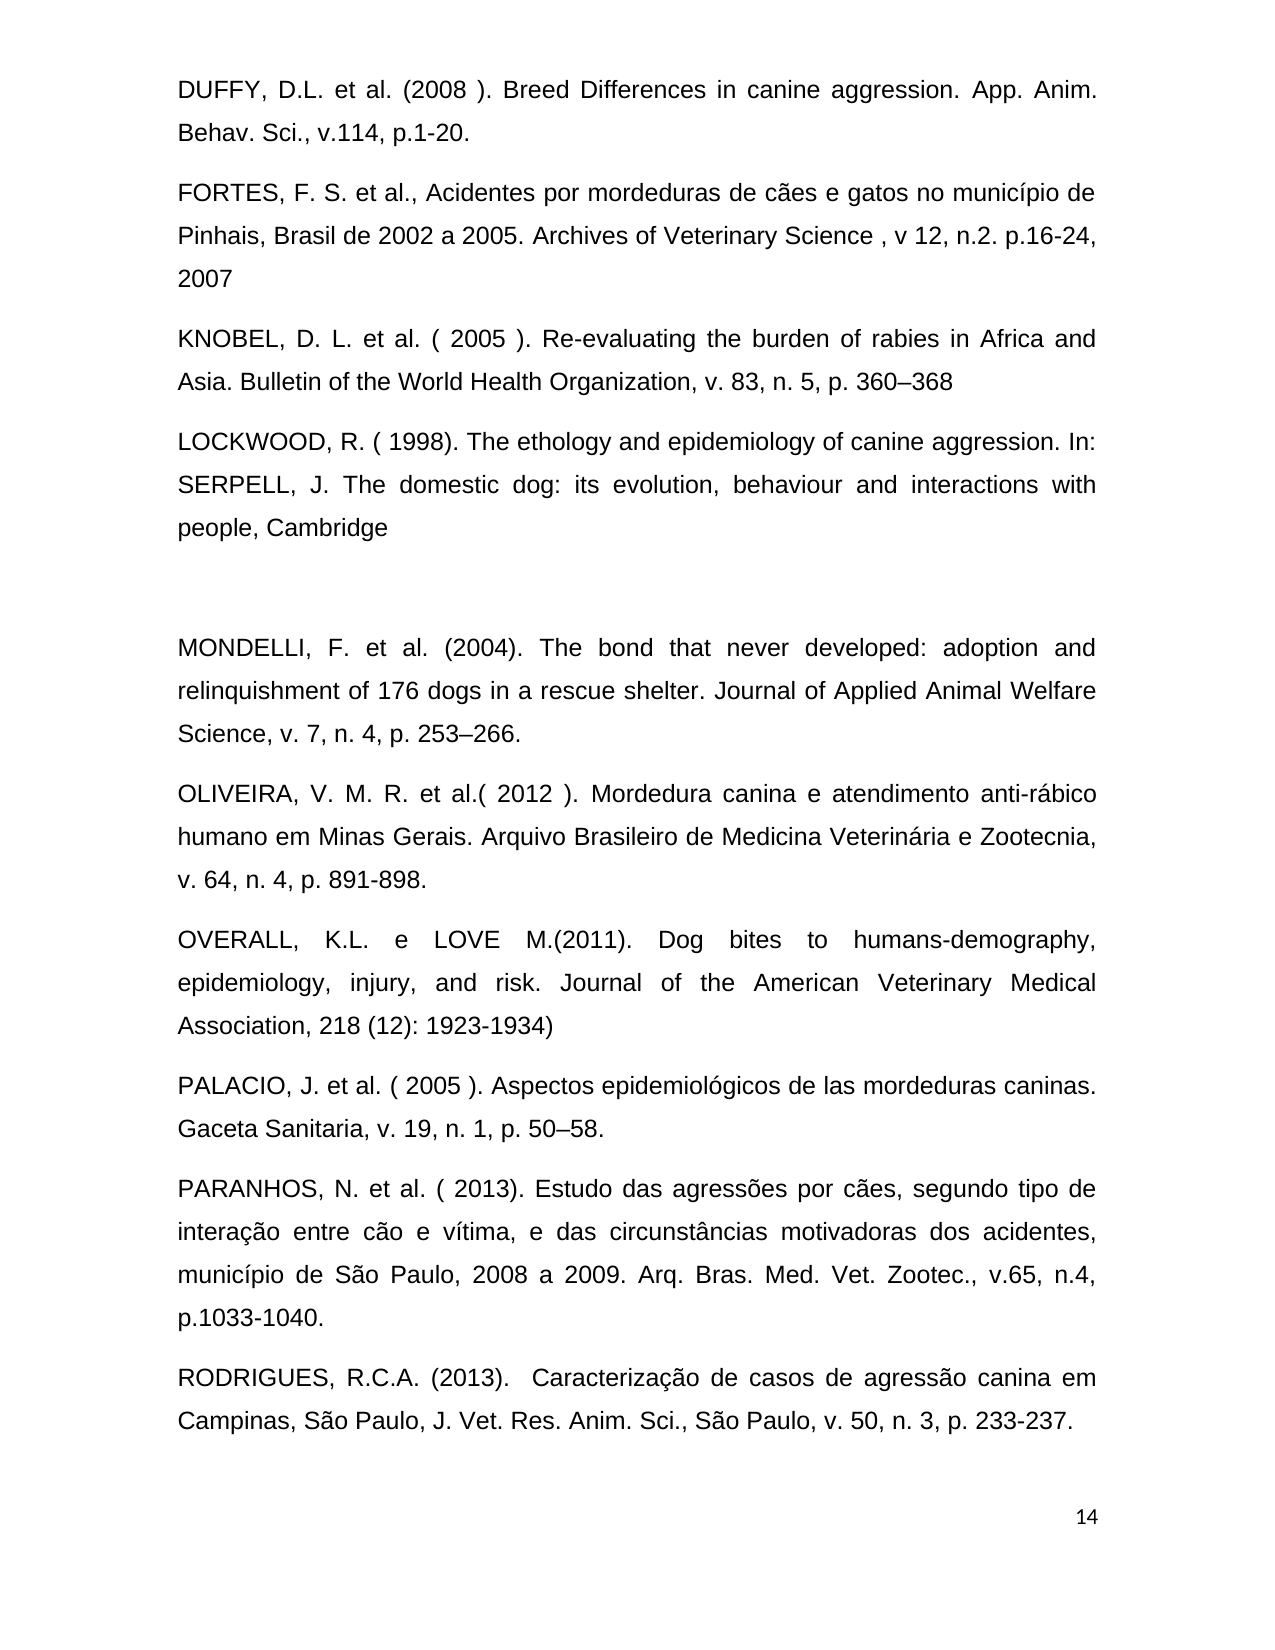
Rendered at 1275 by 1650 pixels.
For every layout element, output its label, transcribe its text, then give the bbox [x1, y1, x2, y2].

text RODRIGUES, R.C.A. (2013). Caracterização de casos de agressão canina em Campinas, São Paulo, J. Vet. Res. Anim. Sci., São Paulo, v. 50, n. 3, p. 233-237. [177, 1363, 1098, 1435]
text DUFFY, D.L. et al. (2008 ). Breed Differences in canine aggression. App. Anim. Behav. Sci., v.114, p.1-20. [177, 75, 1098, 147]
text MONDELLI, F. et al. (2004). The bond that never developed: adoption and relinquishment of 176 dogs in a rescue shelter. Journal of Applied Animal Welfare Science, v. 7, n. 4, p. 253–266. [177, 633, 1098, 748]
text FORTES, F. S. et al., Acidentes por mordeduras de cães e gatos no município de Pinhais, Brasil de 2002 a 2005. Archives of Veterinary Science , v 12, n.2. p.16-24, 2007 [177, 178, 1098, 293]
text KNOBEL, D. L. et al. ( 2005 ). Re-evaluating the burden of rabies in Africa and Asia. Bulletin of the World Health Organization, v. 83, n. 5, p. 360–368 [177, 324, 1098, 396]
text OVERALL, K.L. e LOVE M.(2011). Dog bites to humans-demography, epidemiology, injury, and risk. Journal of the American Veterinary Medical Association, 218 (12): 1923-1934) [177, 925, 1098, 1040]
text LOCKWOOD, R. ( 1998). The ethology and epidemiology of canine aggression. In: SERPELL, J. The domestic dog: its evolution, behaviour and interactions with people, Cambridge [177, 427, 1098, 542]
text PALACIO, J. et al. ( 2005 ). Aspectos epidemiológicos de las mordeduras caninas. Gaceta Sanitaria, v. 19, n. 1, p. 50–58. [177, 1071, 1098, 1143]
text OLIVEIRA, V. M. R. et al.( 2012 ). Mordedura canina e atendimento anti-rábico humano em Minas Gerais. Arquivo Brasileiro de Medicina Veterinária e Zootecnia, v. 64, n. 4, p. 891-898. [177, 779, 1098, 894]
text PARANHOS, N. et al. ( 2013). Estudo das agressões por cães, segundo tipo de interação entre cão e vítima, e das circunstâncias motivadoras dos acidentes, município de São Paulo, 2008 a 2009. Arq. Bras. Med. Vet. Zootec., v.65, n.4, p.1033-1040. [177, 1174, 1098, 1332]
